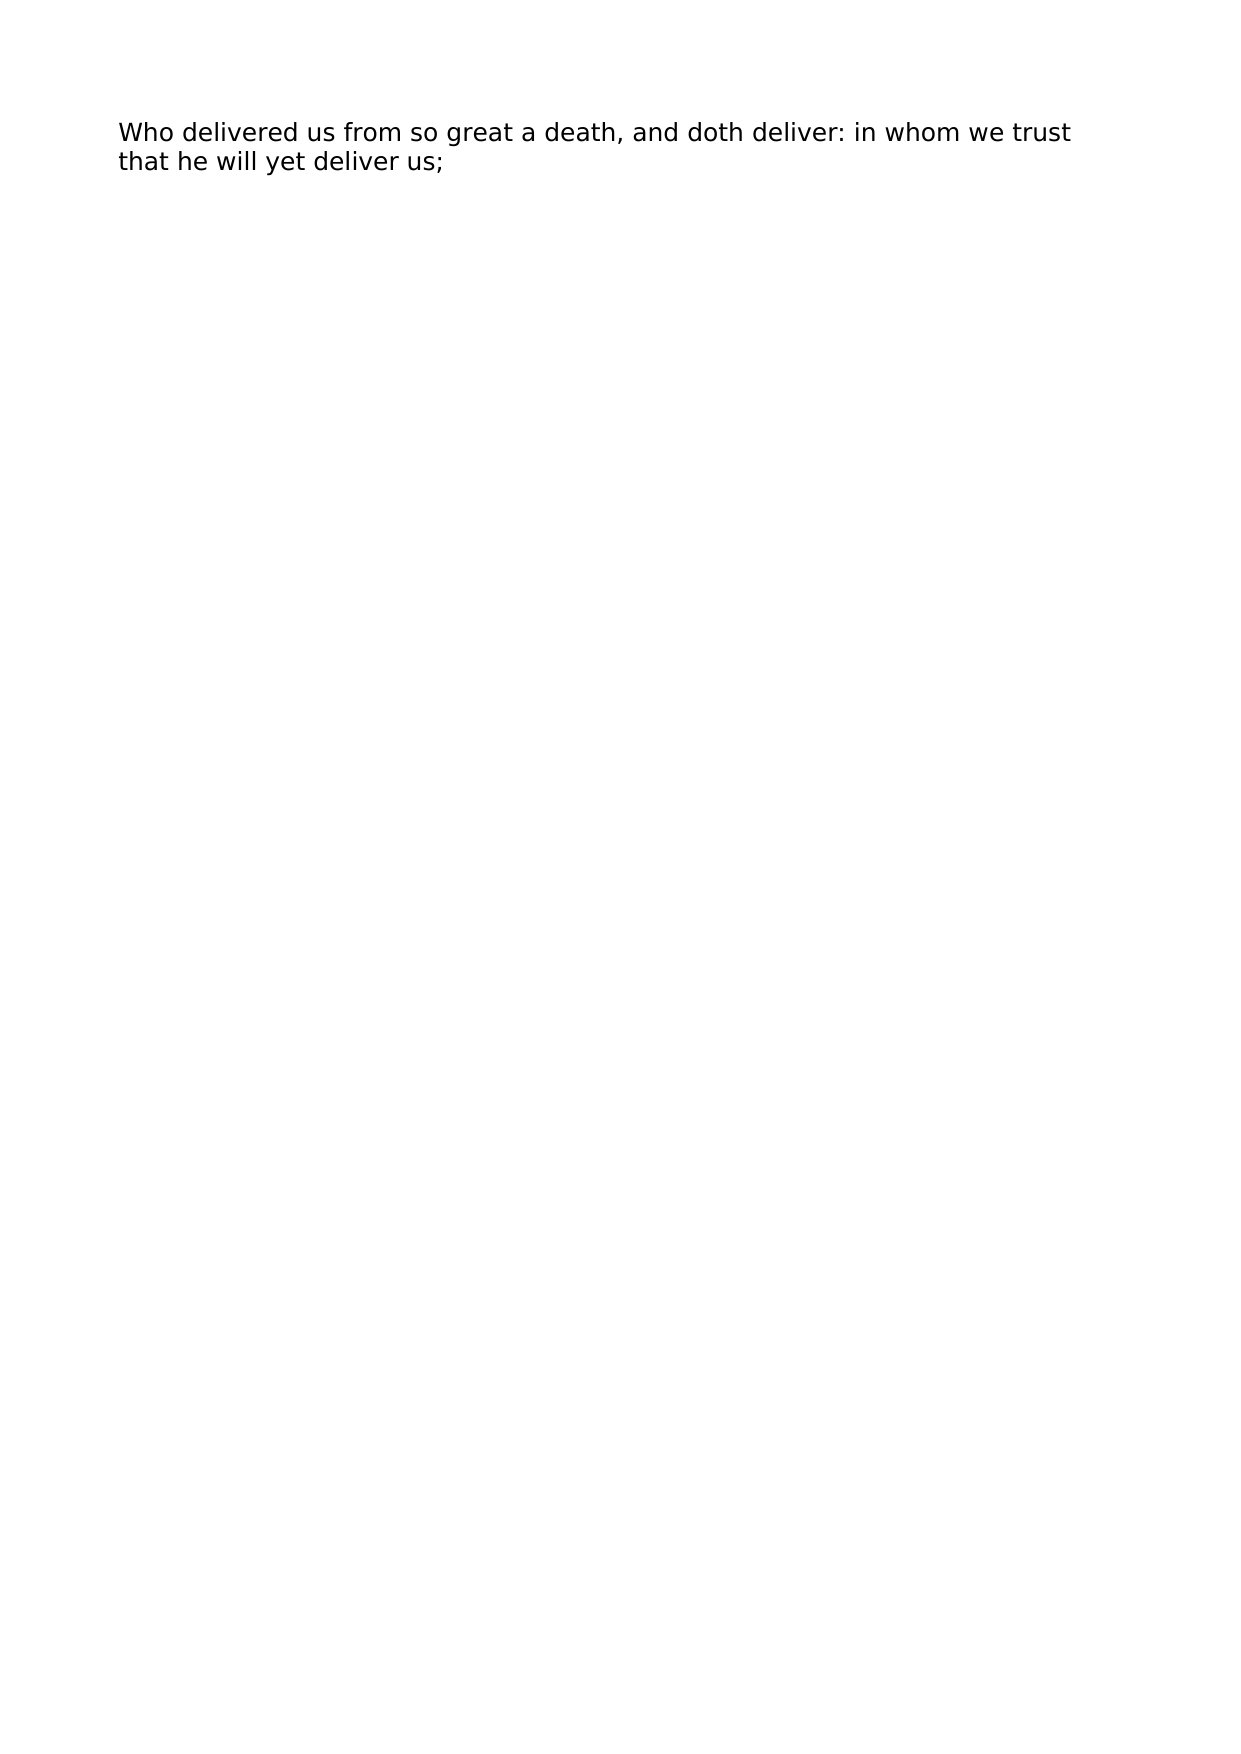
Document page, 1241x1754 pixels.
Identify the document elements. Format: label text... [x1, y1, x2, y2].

text Who delivered us from so great a death, and doth deliver: in whom we trust that he will yet deliver us; [118, 118, 1122, 176]
